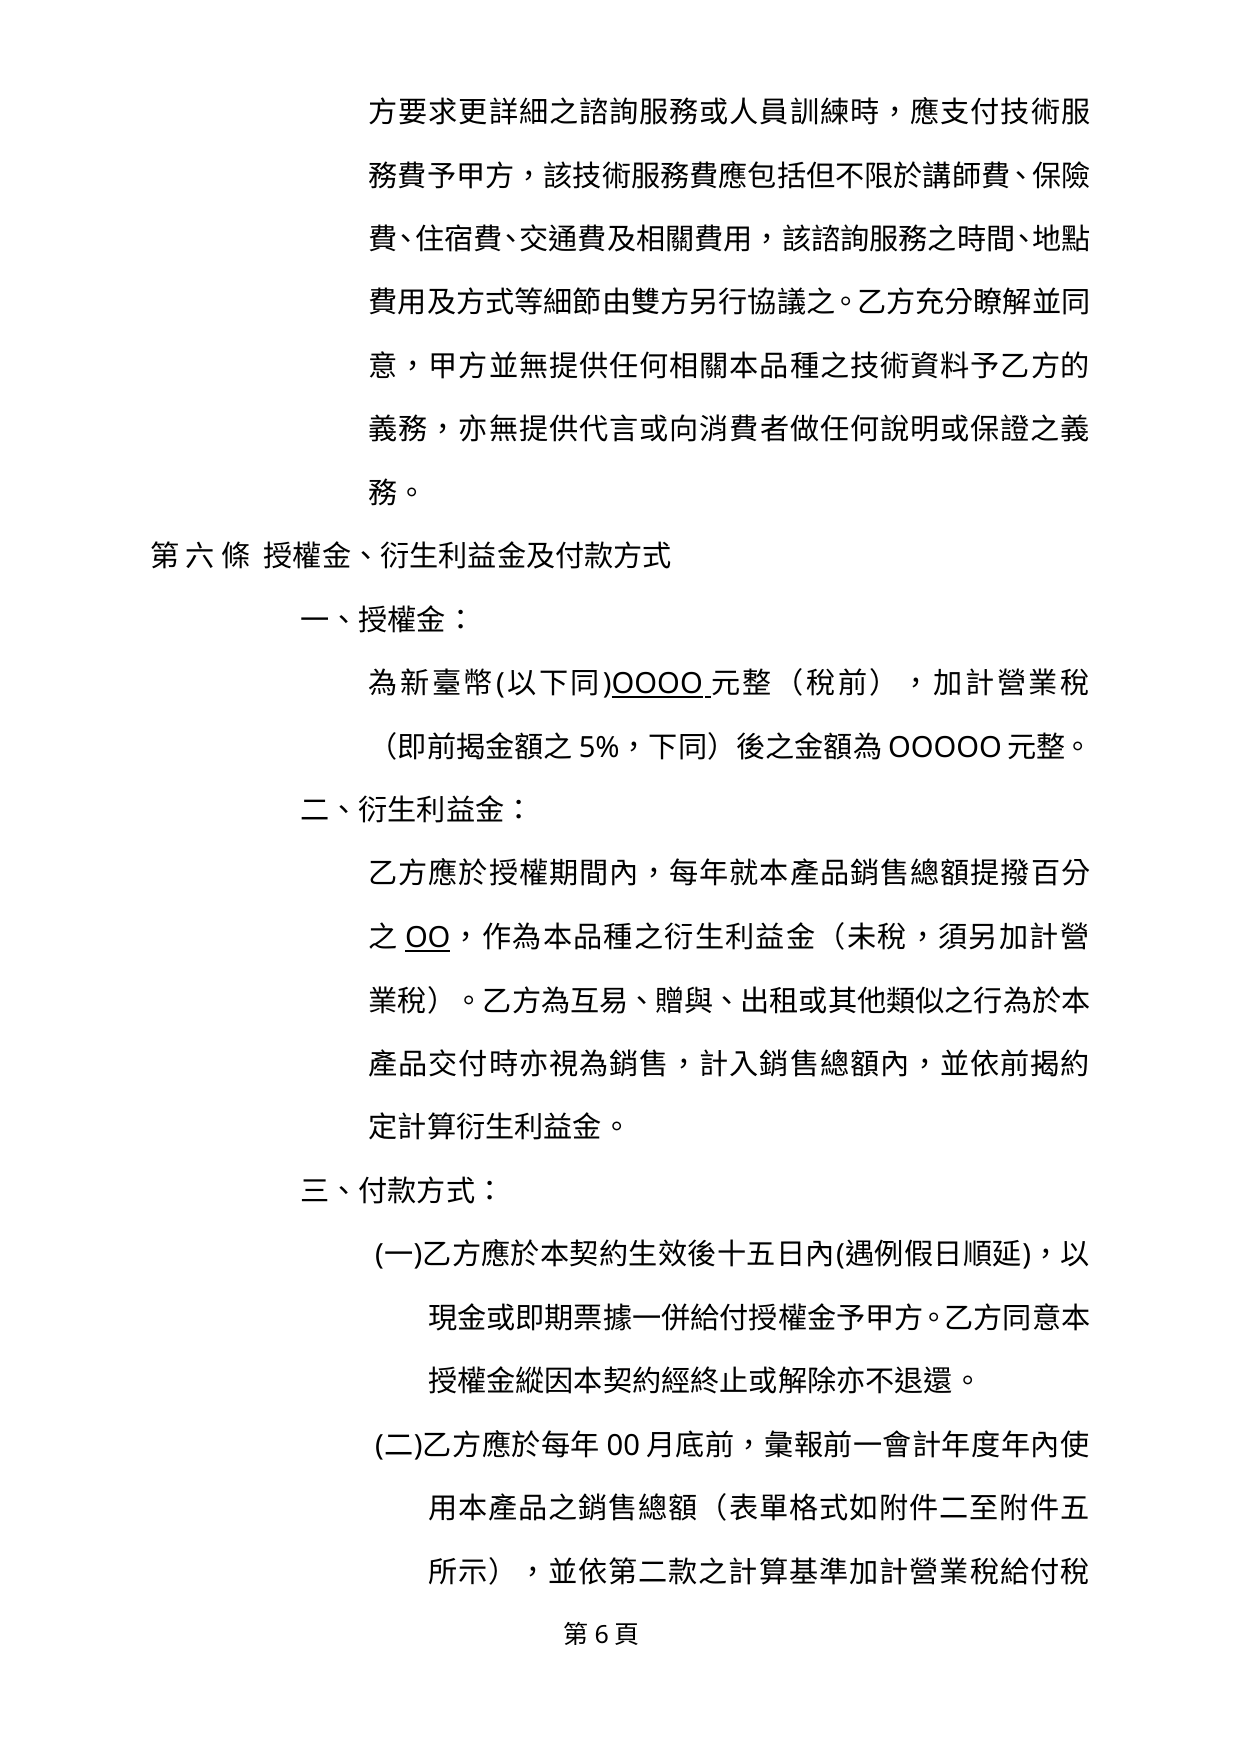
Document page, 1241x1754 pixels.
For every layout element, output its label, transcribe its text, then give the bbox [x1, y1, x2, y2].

text 二、衍生利益金： [300, 787, 1090, 829]
text (一)乙方應於本契約生效後十五日內(遇例假日順延)，以現金或即期票據一併給付授權金予甲方。乙方同意本授權金縱因本契約經終止或解除亦不退還。 [375, 1231, 1090, 1400]
text 乙方應於授權期間內，每年就本產品銷售總額提撥百分之OO，作為本品種之衍生利益金（未稅，須另加計營業稅）。乙方為互易、贈與、出租或其他類似之行為於本產品交付時亦視為銷售，計入銷售總額內，並依前揭約定計算衍生利益金。 [368, 850, 1090, 1146]
subtitle 第 六 條 授權金、衍生利益金及付款方式 [150, 533, 1090, 575]
text 甲方同意於正常上班時段內提供乙方總計OO小時有關實施本品種之繁殖技術指導與諮詢講解。超過此時限或乙方要求更詳細之諮詢服務或人員訓練時，應支付技術服務費予甲方，該技術服務費應包括但不限於講師費、保險費、住宿費、交通費及相關費用，該諮詢服務之時間、地點、費用及方式等細節由雙方另行協議之。乙方充分瞭解並同意，甲方並無提供任何相關本品種之技術資料予乙方的義務，亦無提供代言或向消費者做任何說明或保證之義務。 [368, 89, 1090, 512]
text 一、授權金： [300, 596, 1090, 638]
text (二)乙方應於每年00月底前，彙報前一會計年度年內使用本產品之銷售總額（表單格式如附件二至附件五所示），並依第二款之計算基準加計營業稅給付稅 [375, 1421, 1090, 1591]
text 三、付款方式： [300, 1167, 1090, 1210]
text 為新臺幣(以下同)OOOO元整（稅前），加計營業稅（即前揭金額之5%，下同）後之金額為OOOOO元整。 [368, 659, 1090, 766]
